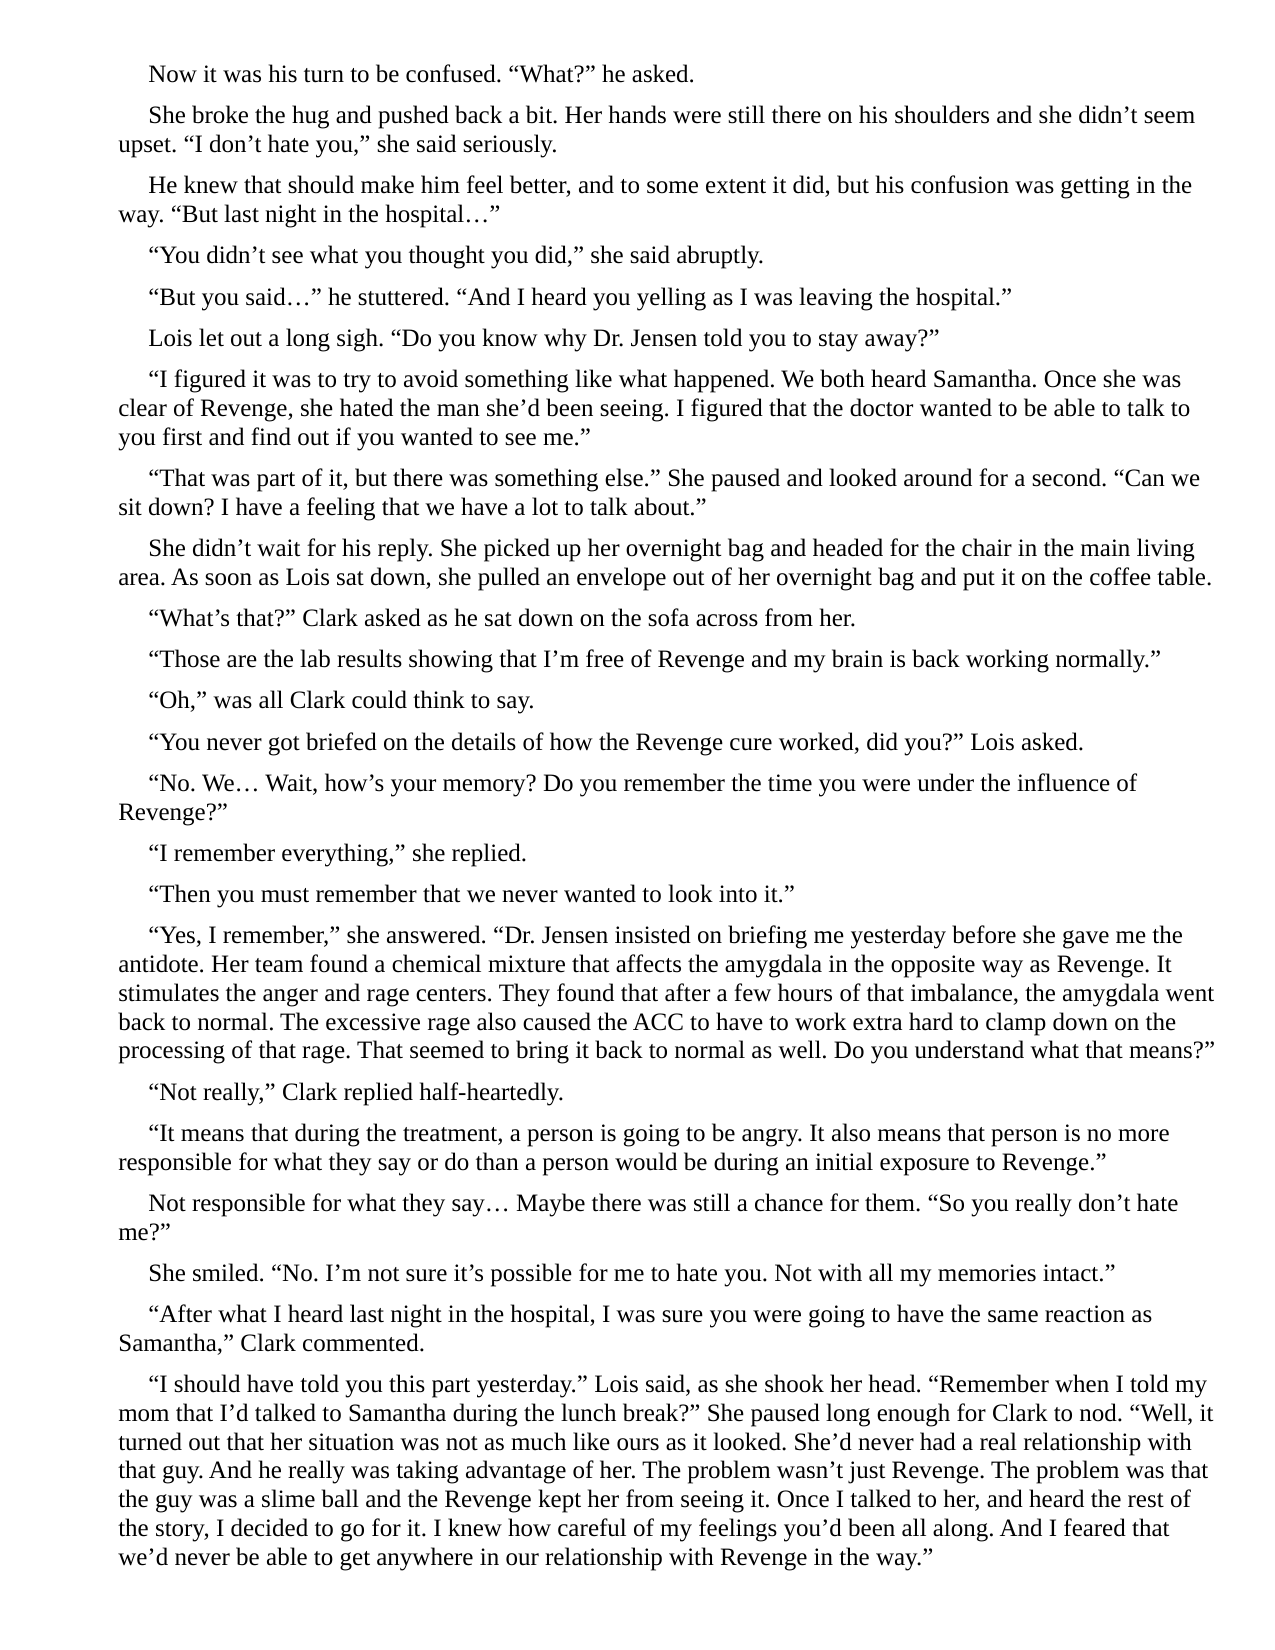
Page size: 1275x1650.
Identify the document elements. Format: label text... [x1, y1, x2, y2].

text “No. We… Wait, how’s your memory? Do you remember the time you were under the influence of Revenge?” [118, 768, 1216, 825]
text “I remember everything,” she replied. [118, 838, 1216, 867]
text “Then you must remember that we never wanted to look into it.” [118, 879, 1216, 908]
text “Not really,” Clark replied half-heartedly. [118, 1077, 1216, 1105]
text “You never got briefed on the details of how the Revenge cure worked, did you?” Lois asked. [118, 727, 1216, 755]
text “I figured it was to try to avoid something like what happened. We both heard Samantha. Once she was clear of Revenge, she hated the man she’d been seeing. I figured that the doctor wanted to be able to talk to you first and find out if you wanted to see me.” [118, 364, 1216, 450]
text Not responsible for what they say… Maybe there was still a chance for them. “So you really don’t hate me?” [118, 1188, 1216, 1245]
text He knew that should make him feel better, and to some extent it did, but his confusion was getting in the way. “But last night in the hospital…” [118, 170, 1216, 228]
text She broke the hug and pushed back a bit. Her hands were still there on his shoulders and she didn’t seem upset. “I don’t hate you,” she said seriously. [118, 100, 1216, 158]
text “It means that during the treatment, a person is going to be angry. It also means that person is no more responsible for what they say or do than a person would be during an initial exposure to Revenge.” [118, 1118, 1216, 1175]
text “What’s that?” Clark asked as he sat down on the sofa across from her. [118, 603, 1216, 632]
text She didn’t wait for his reply. She picked up her overnight bag and headed for the chair in the main living area. As soon as Lois sat down, she pulled an envelope out of her overnight bag and put it on the coffee table. [118, 533, 1216, 590]
text “After what I heard last night in the hospital, I was sure you were going to have the same reaction as Samantha,” Clark commented. [118, 1299, 1216, 1357]
text “Oh,” was all Clark could think to say. [118, 685, 1216, 714]
text “But you said…” he stuttered. “And I heard you yelling as I was leaving the hospital.” [118, 282, 1216, 310]
text Now it was his turn to be confused. “What?” he asked. [118, 59, 1216, 88]
text “You didn’t see what you thought you did,” she said abruptly. [118, 240, 1216, 269]
text “Those are the lab results showing that I’m free of Revenge and my brain is back working normally.” [118, 644, 1216, 673]
text “Yes, I remember,” she answered. “Dr. Jensen insisted on briefing me yesterday before she gave me the antidote. Her team found a chemical mixture that affects the amygdala in the opposite way as Revenge. It stimulates the anger and rage centers. They found that after a few hours of that imbalance, the amygdala went back to normal. The excessive rage also caused the ACC to have to work extra hard to clamp down on the processing of that rage. That seemed to bring it back to normal as well. Do you understand what that means?” [118, 920, 1216, 1064]
text Lois let out a long sigh. “Do you know why Dr. Jensen told you to stay away?” [118, 323, 1216, 352]
text “That was part of it, but there was something else.” She paused and looked around for a second. “Can we sit down? I have a feeling that we have a lot to talk about.” [118, 463, 1216, 520]
text She smiled. “No. I’m not sure it’s possible for me to hate you. Not with all my memories intact.” [118, 1258, 1216, 1287]
text “I should have told you this part yesterday.” Lois said, as she shook her head. “Remember when I told my mom that I’d talked to Samantha during the lunch break?” She paused long enough for Clark to nod. “Well, it turned out that her situation was not as much like ours as it looked. She’d never had a real relationship with that guy. And he really was taking advantage of her. The problem wasn’t just Revenge. The problem was that the guy was a slime ball and the Revenge kept her from seeing it. Once I talked to her, and heard the rest of the story, I decided to go for it. I knew how careful of my feelings you’d been all along. And I feared that we’d never be able to get anywhere in our relationship with Revenge in the way.” [118, 1369, 1216, 1570]
